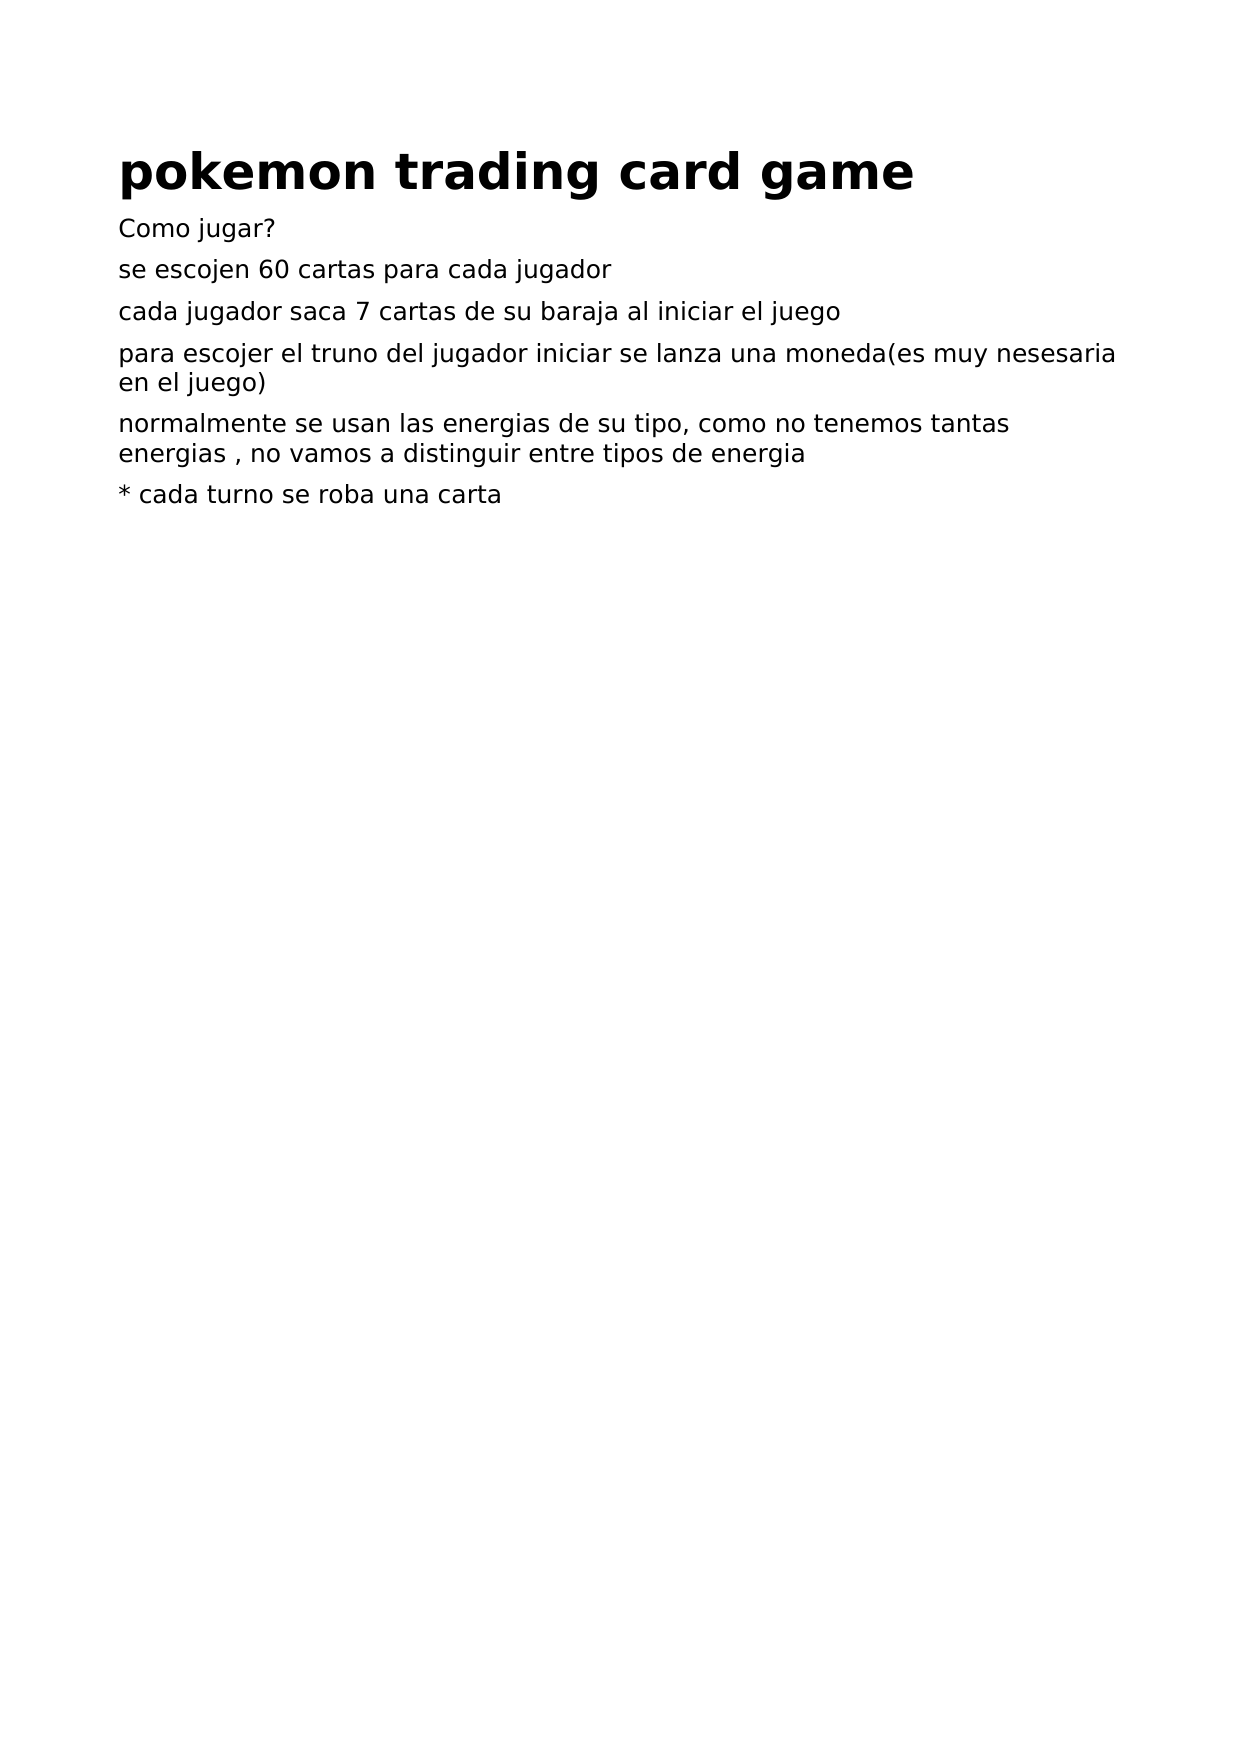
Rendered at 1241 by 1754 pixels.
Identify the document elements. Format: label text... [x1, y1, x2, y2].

text normalmente se usan las energias de su tipo, como no tenemos tantas energias , no vamos a distinguir entre tipos de energia [118, 410, 1122, 468]
text cada jugador saca 7 cartas de su baraja al iniciar el juego [118, 297, 1122, 326]
text Como jugar? [118, 214, 1122, 243]
text * cada turno se roba una carta [118, 481, 1122, 510]
subtitle pokemon trading card game [118, 143, 1122, 201]
text se escojen 60 cartas para cada jugador [118, 256, 1122, 285]
text para escojer el truno del jugador iniciar se lanza una moneda(es muy nesesaria en el juego) [118, 339, 1122, 397]
